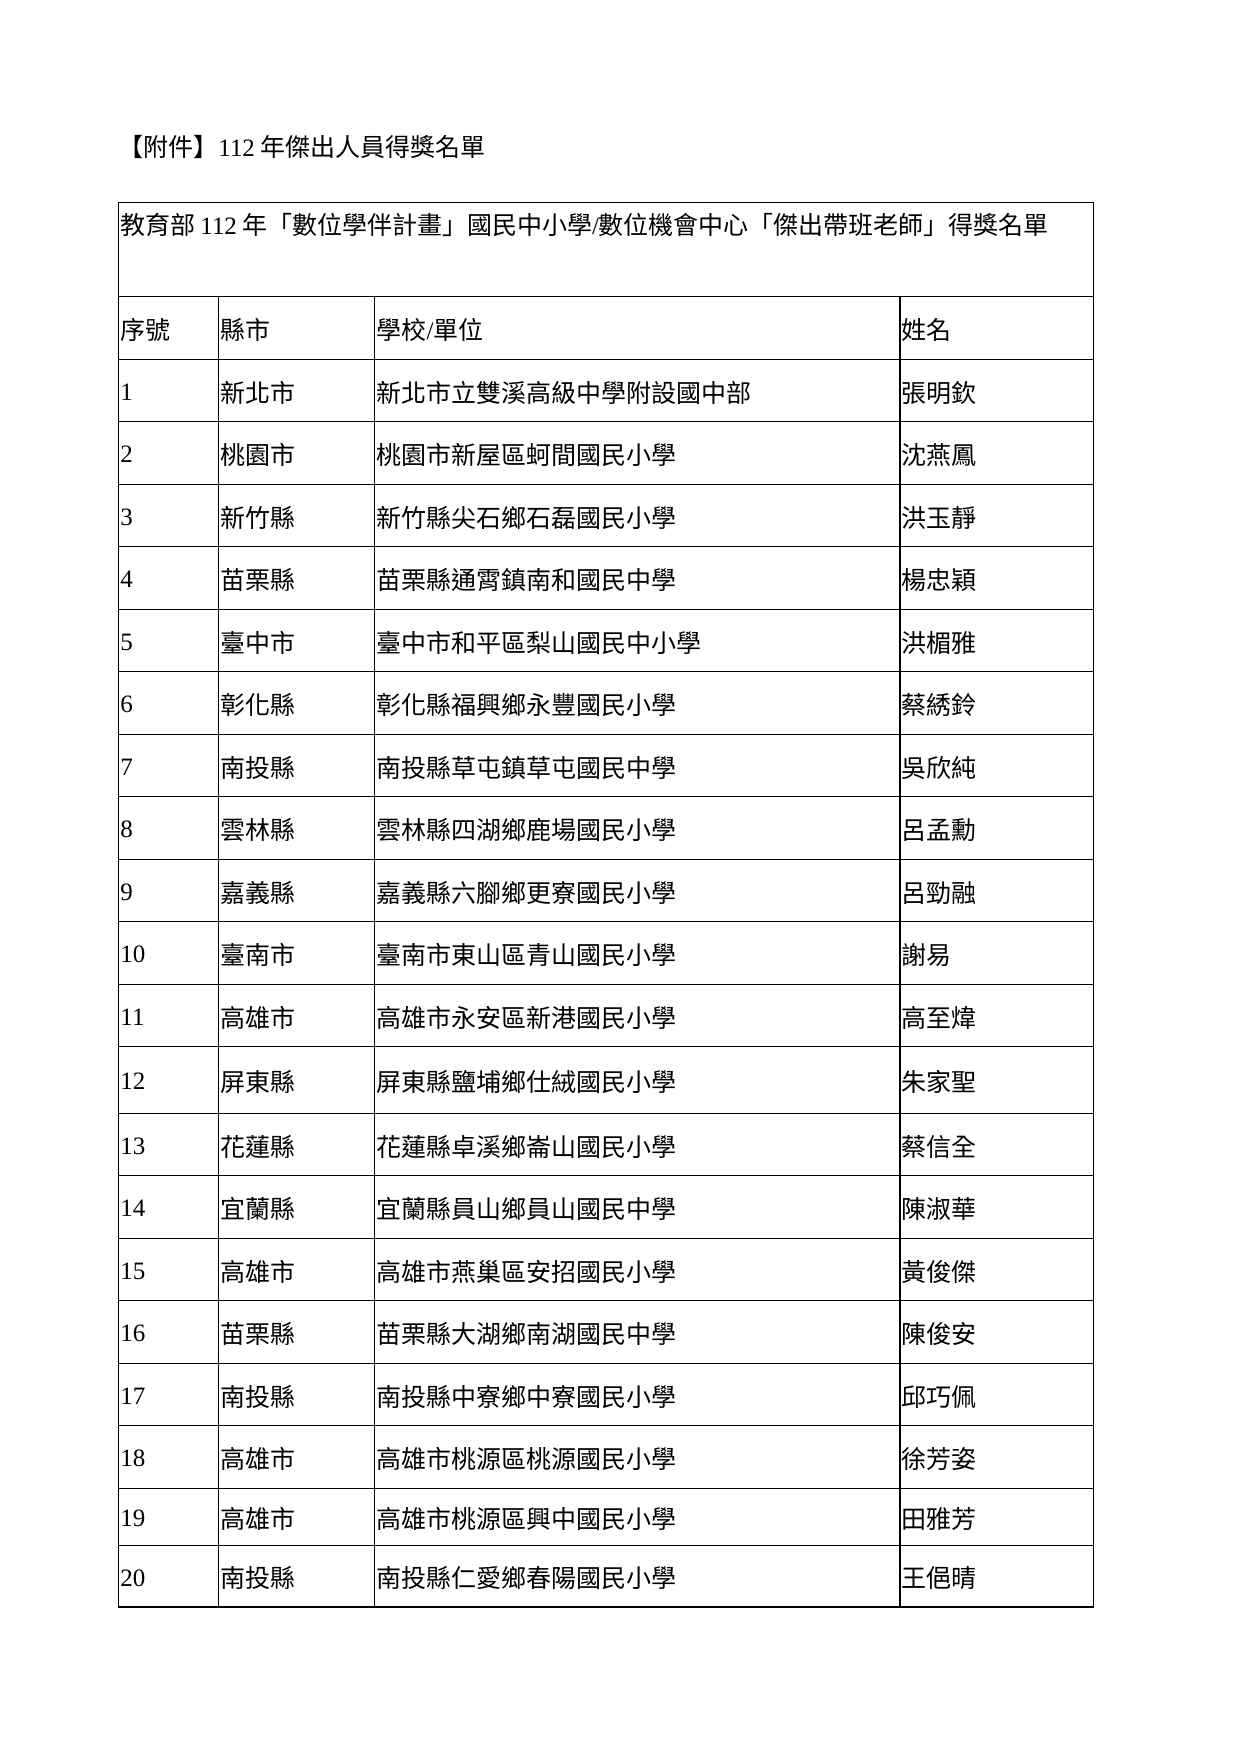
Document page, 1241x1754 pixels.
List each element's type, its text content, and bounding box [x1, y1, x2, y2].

table_cell 17 [119, 1364, 218, 1425]
table_cell 8 [119, 797, 218, 859]
table_cell 縣市 [219, 297, 374, 359]
table_cell 彰化縣福興鄉永豐國民小學 [375, 672, 899, 734]
table_cell 高雄市 [219, 985, 374, 1046]
table_cell 朱家聖 [901, 1047, 1093, 1113]
table_cell 3 [119, 485, 218, 546]
table_cell 新竹縣 [219, 485, 374, 546]
table_cell 5 [119, 610, 218, 671]
table_cell 7 [119, 735, 218, 796]
table_cell 嘉義縣 [219, 860, 374, 921]
table_cell 1 [119, 360, 218, 421]
table_cell 高雄市 [219, 1426, 374, 1488]
table_cell 陳淑華 [901, 1176, 1093, 1238]
table_cell 陳俊安 [901, 1301, 1093, 1363]
table_cell 桃園市新屋區蚵間國民小學 [375, 422, 899, 484]
table_cell 雲林縣四湖鄉鹿場國民小學 [375, 797, 899, 859]
table_cell 2 [119, 422, 218, 484]
table_cell 15 [119, 1239, 218, 1300]
table_cell 花蓮縣 [219, 1114, 374, 1175]
table_cell 洪玉靜 [901, 485, 1093, 546]
table_cell 苗栗縣 [219, 547, 374, 609]
table_cell 呂勁融 [901, 860, 1093, 921]
table_cell 14 [119, 1176, 218, 1238]
table_cell 高至煒 [901, 985, 1093, 1046]
table_cell 南投縣中寮鄉中寮國民小學 [375, 1364, 899, 1425]
table_cell 田雅芳 [901, 1489, 1093, 1545]
table_header 教育部112年「數位學伴計畫」國民中小學/數位機會中心「傑出帶班老師」得獎名單 [119, 203, 1093, 296]
table_cell 高雄市燕巢區安招國民小學 [375, 1239, 899, 1300]
table_cell 苗栗縣大湖鄉南湖國民中學 [375, 1301, 899, 1363]
text 【附件】112年傑出人員得獎名單 [118, 127, 1122, 164]
table_cell 新北市 [219, 360, 374, 421]
table_cell 宜蘭縣 [219, 1176, 374, 1238]
table_cell 南投縣 [219, 1546, 374, 1606]
table_cell 10 [119, 922, 218, 984]
table_cell 楊忠穎 [901, 547, 1093, 609]
table_cell 南投縣草屯鎮草屯國民中學 [375, 735, 899, 796]
table_cell 11 [119, 985, 218, 1046]
table_cell 徐芳姿 [901, 1426, 1093, 1488]
table_cell 苗栗縣 [219, 1301, 374, 1363]
table_cell 南投縣 [219, 735, 374, 796]
table_cell 學校/單位 [375, 297, 899, 359]
table_cell 臺中市和平區梨山國民中小學 [375, 610, 899, 671]
table_cell 16 [119, 1301, 218, 1363]
table_cell 20 [119, 1546, 218, 1606]
table_cell 苗栗縣通霄鎮南和國民中學 [375, 547, 899, 609]
table_cell 嘉義縣六腳鄉更寮國民小學 [375, 860, 899, 921]
table_cell 蔡信全 [901, 1114, 1093, 1175]
table_cell 王俋晴 [901, 1546, 1093, 1606]
table_cell 屏東縣 [219, 1047, 374, 1113]
table_cell 屏東縣鹽埔鄉仕絨國民小學 [375, 1047, 899, 1113]
table_cell 南投縣 [219, 1364, 374, 1425]
table_cell 洪楣雅 [901, 610, 1093, 671]
table_cell 雲林縣 [219, 797, 374, 859]
table_cell 6 [119, 672, 218, 734]
table_cell 13 [119, 1114, 218, 1175]
table_cell 蔡綉鈴 [901, 672, 1093, 734]
table_cell 臺南市東山區青山國民小學 [375, 922, 899, 984]
table_cell 謝易 [901, 922, 1093, 984]
table_cell 高雄市桃源區桃源國民小學 [375, 1426, 899, 1488]
table_cell 吳欣純 [901, 735, 1093, 796]
table_cell 12 [119, 1047, 218, 1113]
table_cell 高雄市永安區新港國民小學 [375, 985, 899, 1046]
table_cell 姓名 [901, 297, 1093, 359]
table_cell 沈燕鳳 [901, 422, 1093, 484]
table_cell 南投縣仁愛鄉春陽國民小學 [375, 1546, 899, 1606]
table_cell 18 [119, 1426, 218, 1488]
table_cell 呂孟勳 [901, 797, 1093, 859]
table_cell 序號 [119, 297, 218, 359]
table_cell 新竹縣尖石鄉石磊國民小學 [375, 485, 899, 546]
table_cell 彰化縣 [219, 672, 374, 734]
table_cell 花蓮縣卓溪鄉崙山國民小學 [375, 1114, 899, 1175]
table_cell 新北市立雙溪高級中學附設國中部 [375, 360, 899, 421]
table_cell 19 [119, 1489, 218, 1545]
table_cell 4 [119, 547, 218, 609]
table_cell 高雄市 [219, 1239, 374, 1300]
table_cell 臺中市 [219, 610, 374, 671]
table_cell 黃俊傑 [901, 1239, 1093, 1300]
table_cell 高雄市 [219, 1489, 374, 1545]
table_cell 桃園市 [219, 422, 374, 484]
table_cell 宜蘭縣員山鄉員山國民中學 [375, 1176, 899, 1238]
table_cell 9 [119, 860, 218, 921]
table_cell 高雄市桃源區興中國民小學 [375, 1489, 899, 1545]
table_cell 臺南市 [219, 922, 374, 984]
table_cell 張明欽 [901, 360, 1093, 421]
table_cell 邱巧佩 [901, 1364, 1093, 1425]
